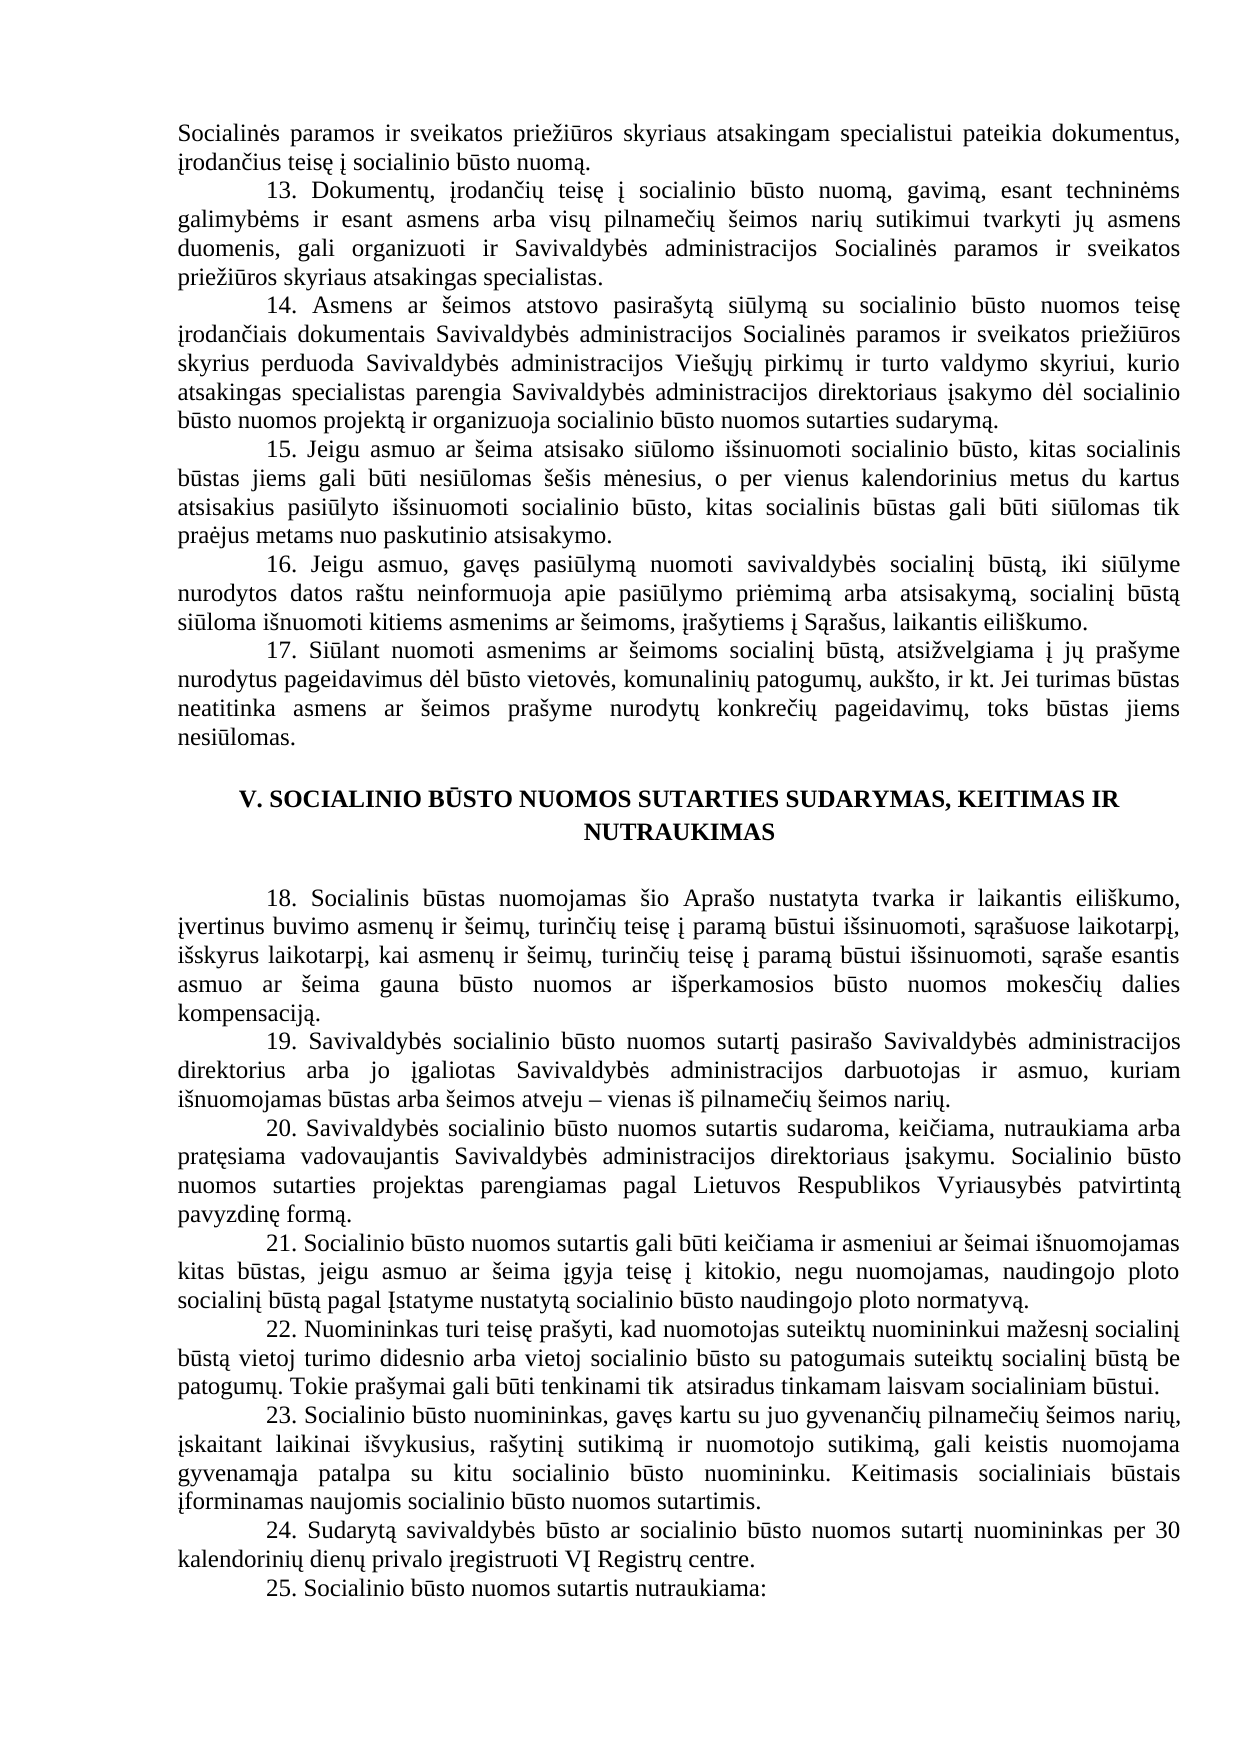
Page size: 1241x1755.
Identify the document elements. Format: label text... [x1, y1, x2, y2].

text 20. Savivaldybės socialinio būsto nuomos sutartis sudaroma, keičiama, nutraukiama arba pratęsiama vadovaujantis Savivaldybės administracijos direktoriaus įsakymu. Socialinio būsto nuomos sutarties projektas parengiamas pagal Lietuvos Respublikos Vyriausybės patvirtintą pavyzdinę formą. [177, 1113, 1181, 1228]
text 16. Jeigu asmuo, gavęs pasiūlymą nuomoti savivaldybės socialinį būstą, iki siūlyme nurodytos datos raštu neinformuoja apie pasiūlymo priėmimą arba atsisakymą, socialinį būstą siūloma išnuomoti kitiems asmenims ar šeimoms, įrašytiems į Sąrašus, laikantis eiliškumo. [177, 549, 1181, 636]
text 15. Jeigu asmuo ar šeima atsisako siūlomo išsinuomoti socialinio būsto, kitas socialinis būstas jiems gali būti nesiūlomas šešis mėnesius, o per vienus kalendorinius metus du kartus atsisakius pasiūlyto išsinuomoti socialinio būsto, kitas socialinis būstas gali būti siūlomas tik praėjus metams nuo paskutinio atsisakymo. [177, 434, 1181, 549]
text 24. Sudarytą savivaldybės būsto ar socialinio būsto nuomos sutartį nuomininkas per 30 kalendorinių dienų privalo įregistruoti VĮ Registrų centre. [177, 1515, 1181, 1573]
text 21. Socialinio būsto nuomos sutartis gali būti keičiama ir asmeniui ar šeimai išnuomojamas kitas būstas, jeigu asmuo ar šeima įgyja teisę į kitokio, negu nuomojamas, naudingojo ploto socialinį būstą pagal Įstatyme nustatytą socialinio būsto naudingojo ploto normatyvą. [177, 1228, 1181, 1314]
text 23. Socialinio būsto nuomininkas, gavęs kartu su juo gyvenančių pilnamečių šeimos narių, įskaitant laikinai išvykusius, rašytinį sutikimą ir nuomotojo sutikimą, gali keistis nuomojama gyvenamąja patalpa su kitu socialinio būsto nuomininku. Keitimasis socialiniais būstais įforminamas naujomis socialinio būsto nuomos sutartimis. [177, 1400, 1181, 1515]
text 25. Socialinio būsto nuomos sutartis nutraukiama: [177, 1573, 1181, 1601]
text 22. Nuomininkas turi teisę prašyti, kad nuomotojas suteiktų nuomininkui mažesnį socialinį būstą vietoj turimo didesnio arba vietoj socialinio būsto su patogumais suteiktų socialinį būstą be patogumų. Tokie prašymai gali būti tenkinami tik atsiradus tinkamam laisvam socialiniam būstui. [177, 1314, 1181, 1400]
text 14. Asmens ar šeimos atstovo pasirašytą siūlymą su socialinio būsto nuomos teisę įrodančiais dokumentais Savivaldybės administracijos Socialinės paramos ir sveikatos priežiūros skyrius perduoda Savivaldybės administracijos Viešųjų pirkimų ir turto valdymo skyriui, kurio atsakingas specialistas parengia Savivaldybės administracijos direktoriaus įsakymo dėl socialinio būsto nuomos projektą ir organizuoja socialinio būsto nuomos sutarties sudarymą. [177, 291, 1181, 434]
text V. Socialinio būsto nuomos sutarties sudarymas, keitimas ir nutraukimas [177, 784, 1181, 845]
text 17. Siūlant nuomoti asmenims ar šeimoms socialinį būstą, atsižvelgiama į jų prašyme nurodytus pageidavimus dėl būsto vietovės, komunalinių patogumų, aukšto, ir kt. Jei turimas būstas neatitinka asmens ar šeimos prašyme nurodytų konkrečių pageidavimų, toks būstas jiems nesiūlomas. [177, 636, 1181, 751]
text 13. Dokumentų, įrodančių teisę į socialinio būsto nuomą, gavimą, esant techninėms galimybėms ir esant asmens arba visų pilnamečių šeimos narių sutikimui tvarkyti jų asmens duomenis, gali organizuoti ir Savivaldybės administracijos Socialinės paramos ir sveikatos priežiūros skyriaus atsakingas specialistas. [177, 176, 1181, 291]
text 19. Savivaldybės socialinio būsto nuomos sutartį pasirašo Savivaldybės administracijos direktorius arba jo įgaliotas Savivaldybės administracijos darbuotojas ir asmuo, kuriam išnuomojamas būstas arba šeimos atveju – vienas iš pilnamečių šeimos narių. [177, 1026, 1181, 1113]
text 18. Socialinis būstas nuomojamas šio Aprašo nustatyta tvarka ir laikantis eiliškumo, įvertinus buvimo asmenų ir šeimų, turinčių teisę į paramą būstui išsinuomoti, sąrašuose laikotarpį, išskyrus laikotarpį, kai asmenų ir šeimų, turinčių teisę į paramą būstui išsinuomoti, sąraše esantis asmuo ar šeima gauna būsto nuomos ar išperkamosios būsto nuomos mokesčių dalies kompensaciją. [177, 883, 1181, 1026]
text Socialinės paramos ir sveikatos priežiūros skyriaus atsakingam specialistui pateikia dokumentus, įrodančius teisę į socialinio būsto nuomą. [177, 118, 1181, 176]
